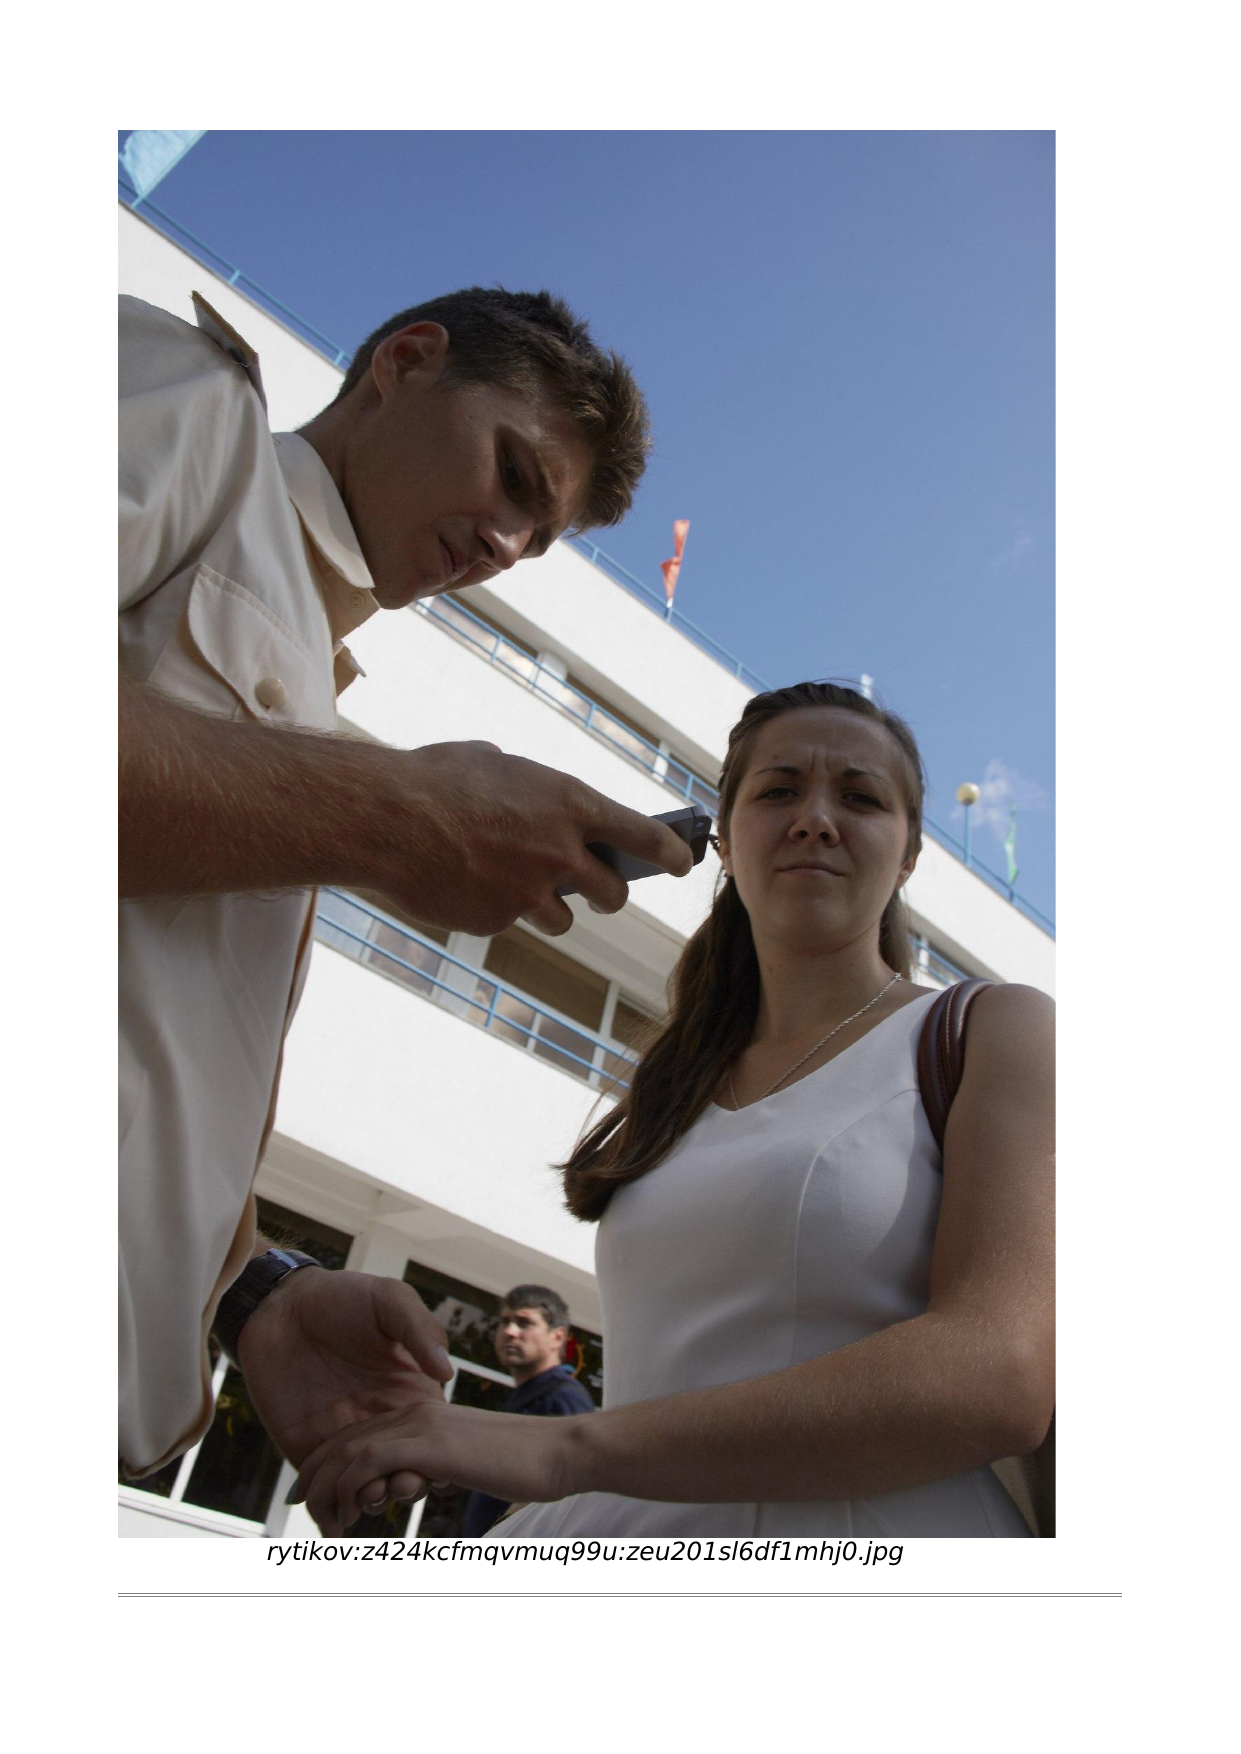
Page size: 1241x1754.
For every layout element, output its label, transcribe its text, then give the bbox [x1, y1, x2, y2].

text rytikov:z424kcfmqvmuq99u:zeu201sl6df1mhj0.jpg [118, 1538, 1056, 1566]
picture [118, 130, 1056, 1538]
